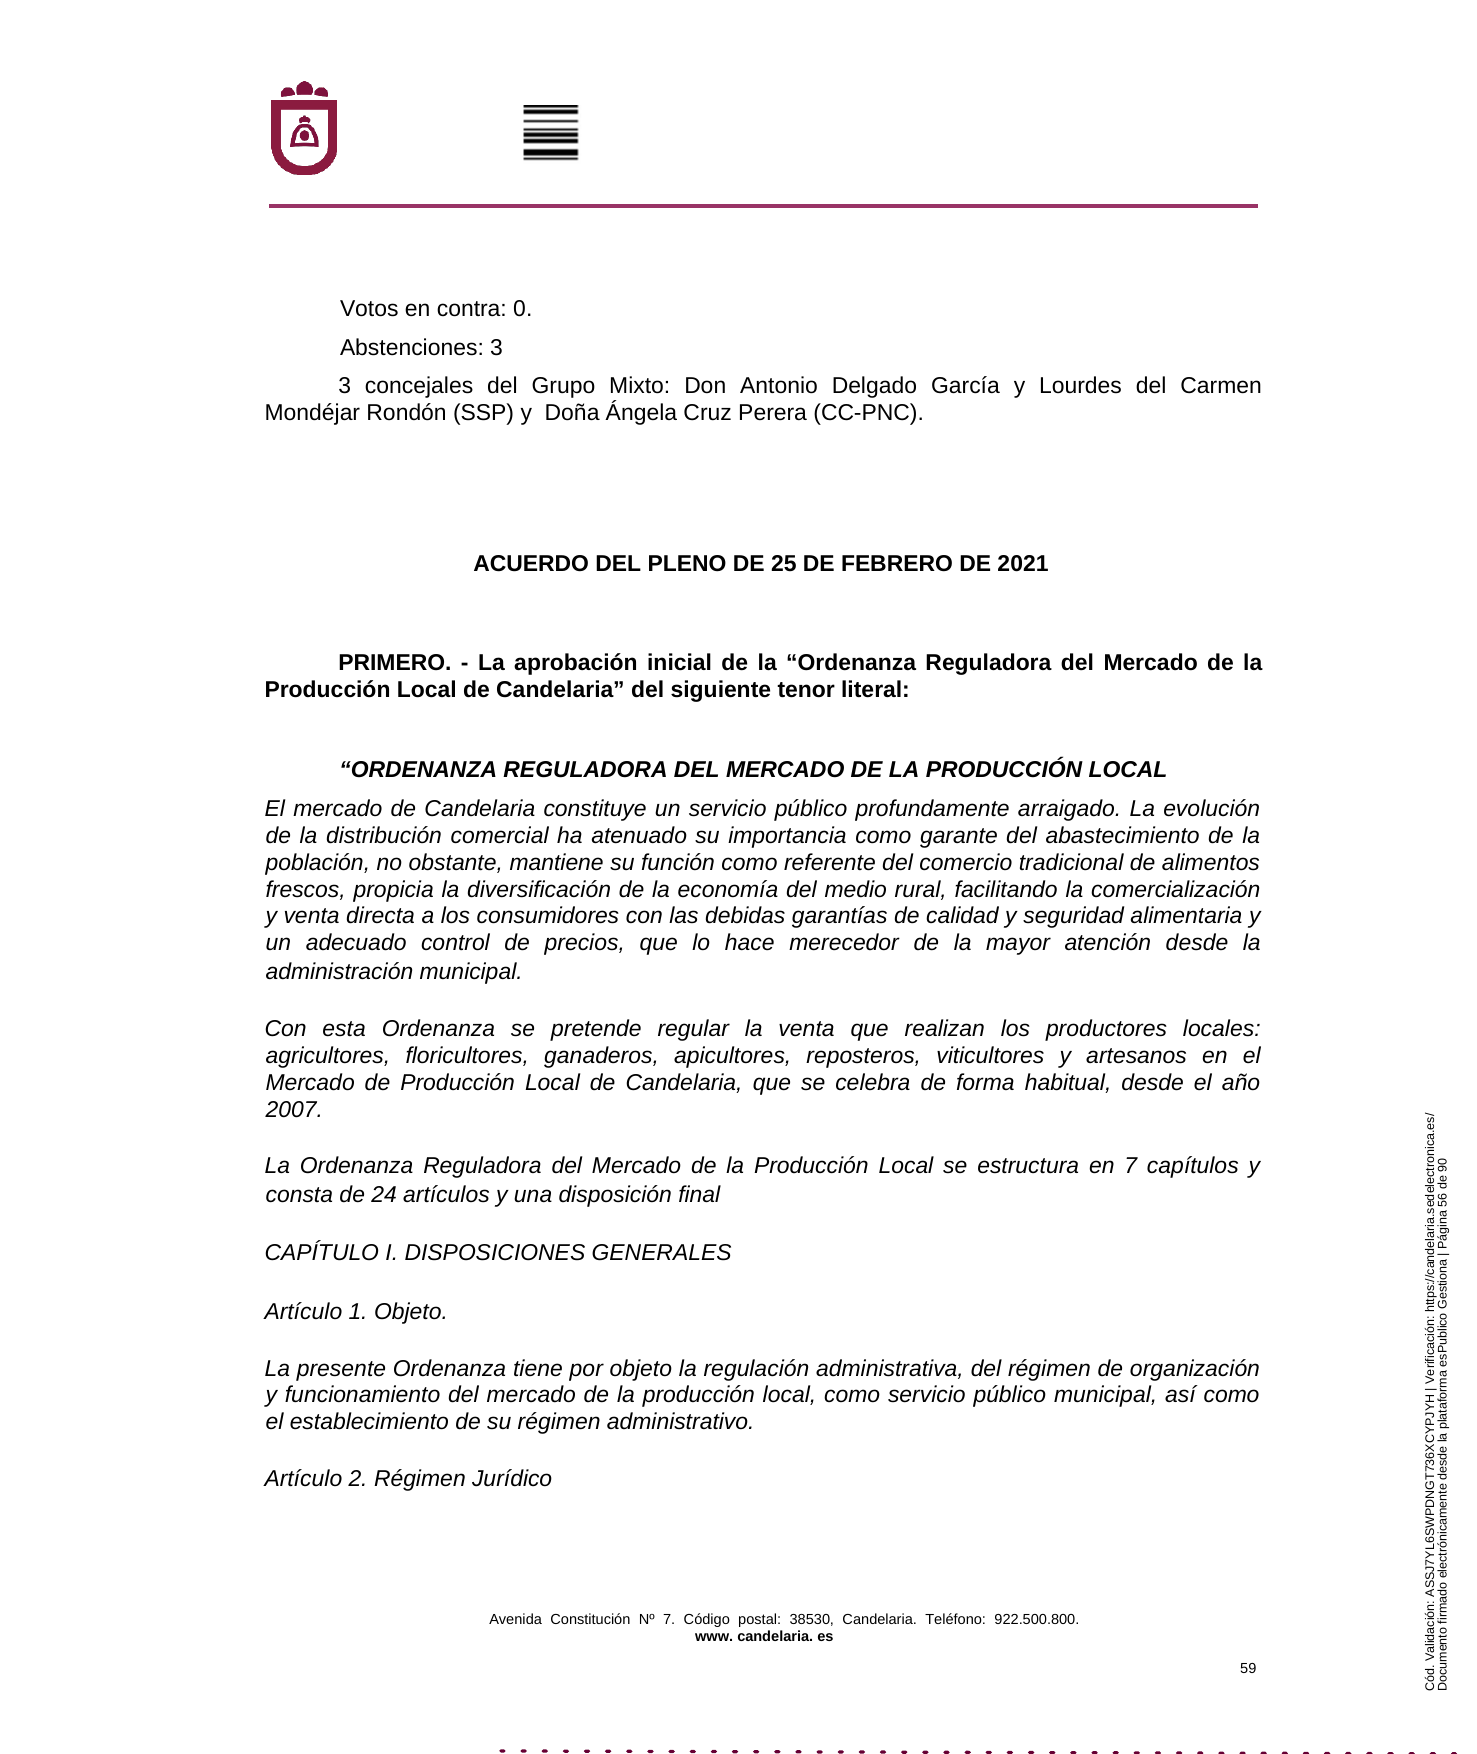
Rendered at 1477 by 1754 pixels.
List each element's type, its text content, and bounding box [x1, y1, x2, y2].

text Artículo 1. Objeto. [264, 1296, 1263, 1325]
text CAPÍTULO I. DISPOSICIONES GENERALES [264, 1237, 1263, 1266]
text PRIMERO. - La aprobación inicial de la “Ordenanza Reguladora del Mercado de la Producción Local de Candelaria” del siguiente tenor literal: [264, 649, 1264, 702]
text Votos en contra: 0. [340, 295, 1263, 322]
subtitle “ORDENANZA REGULADORA DEL MERCADO DE LA PRODUCCIÓN LOCAL [339, 756, 1362, 783]
text Abstenciones: 3 [340, 334, 1263, 360]
text 3 concejales del Grupo Mixto: Don Antonio Delgado García y Lourdes del Carmen Mondéjar Rondón (SSP) y Doña Ángela Cruz Perera (CC-PNC). [264, 372, 1263, 426]
text Artículo 2. Régimen Jurídico [264, 1464, 1263, 1491]
subtitle ACUERDO DEL PLENO DE 25 DE FEBRERO DE 2021 [229, 550, 1298, 577]
text La presente Ordenanza tiene por objeto la regulación administrativa, del régimen de organización y funcionamiento del mercado de la producción local, como servicio público municipal, así como el establecimiento de su régimen administrativo. [264, 1354, 1263, 1435]
text Con esta Ordenanza se pretende regular la venta que realizan los productores locales: agricultores, floricultores, ganaderos, apicultores, reposteros, viticultores y artesanos en el Mercado de Producción Local de Candelaria, que se celebra de forma habitual, desde el año 2007. [264, 1015, 1263, 1122]
text El mercado de Candelaria constituye un servicio público profundamente arraigado. La evolución de la distribución comercial ha atenuado su importancia como garante del abastecimiento de la población, no obstante, mantiene su función como referente del comercio tradicional de alimentos frescos, propicia la diversificación de la economía del medio rural, facilitando la comercialización y venta directa a los consumidores con las debidas garantías de calidad y seguridad alimentaria y un adecuado control de precios, que lo hace merecedor de la mayor atención desde la administración municipal. [264, 795, 1263, 985]
text La Ordenanza Reguladora del Mercado de la Producción Local se estructura en 7 capítulos y consta de 24 artículos y una disposición final [264, 1152, 1263, 1207]
